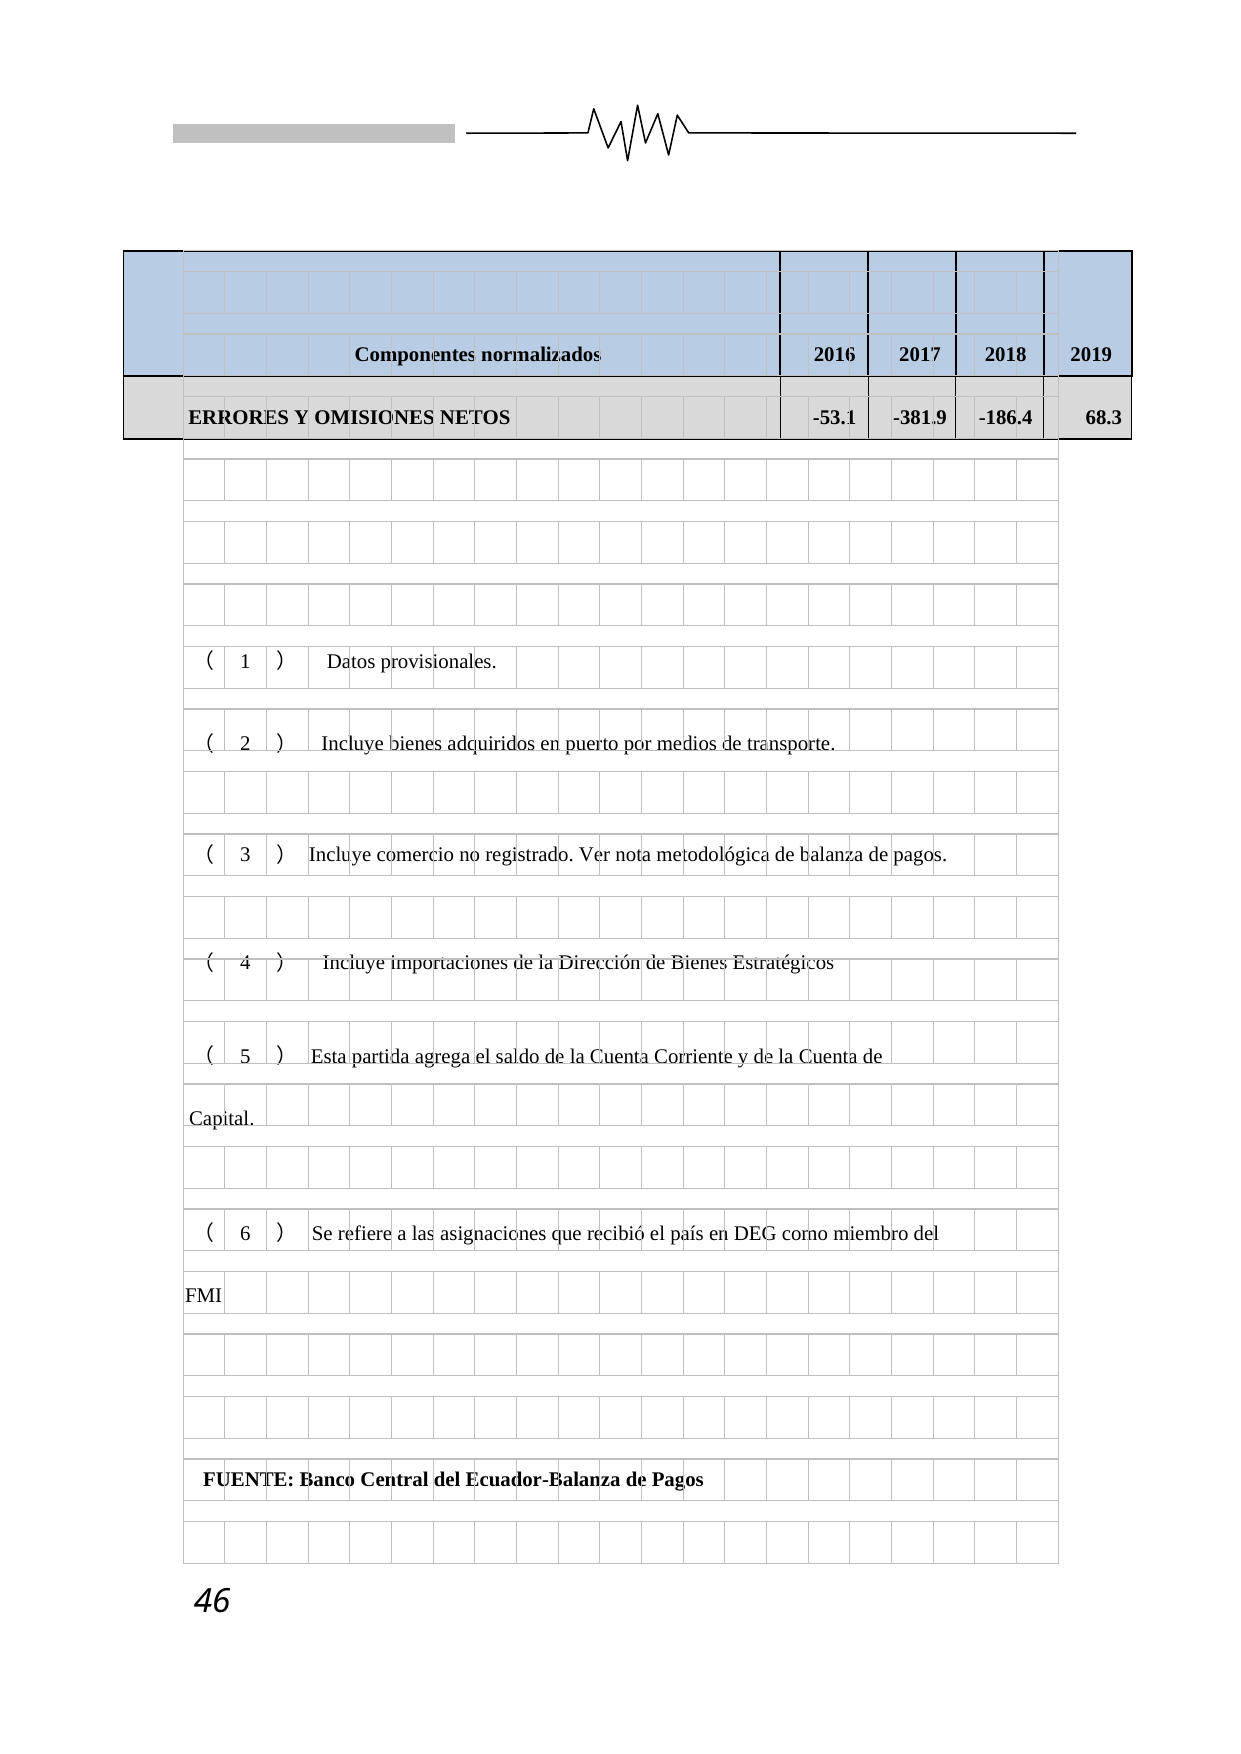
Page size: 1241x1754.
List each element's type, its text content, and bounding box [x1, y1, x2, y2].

table_cell [850, 522, 868, 563]
table_header 2017 [869, 335, 891, 375]
table_cell （1）Datos provisionales. [184, 564, 780, 583]
table_cell （5）Esta partida agrega el saldo de la Cuenta Corriente y de la Cuenta de Capital. [434, 1022, 474, 1063]
table_cell （5）Esta partida agrega el saldo de la Cuenta Corriente y de la Cuenta de Capital. [517, 1022, 558, 1063]
table_cell [267, 460, 308, 500]
table_header Componentes normalizados [600, 272, 641, 313]
table_cell （3）Incluye comercio no registrado. Ver nota metodológica de balanza de pagos. [517, 835, 558, 875]
table_cell [1044, 1335, 1058, 1375]
table_cell （4）Incluye importaciones de la Dirección de Bienes Estratégicos [434, 897, 474, 938]
table_cell [956, 960, 974, 983]
table_cell [1017, 1397, 1043, 1438]
table_cell [1017, 960, 1043, 983]
table_cell [1044, 835, 1058, 875]
table_cell [892, 897, 933, 938]
table_cell [725, 522, 766, 563]
table_cell [350, 460, 391, 500]
table_cell （5）Esta partida agrega el saldo de la Cuenta Corriente y de la Cuenta de Capital. [225, 1085, 266, 1125]
table_cell （1）Datos provisionales. [559, 585, 599, 625]
table_cell [868, 647, 891, 681]
table_cell [934, 1397, 956, 1438]
table_cell [1044, 983, 1058, 1000]
table_cell （3）Incluye comercio no registrado. Ver nota metodológica de balanza de pagos. [809, 835, 849, 875]
table_cell [975, 681, 1016, 688]
table_cell （5）Esta partida agrega el saldo de la Cuenta Corriente y de la Cuenta de Capital. [309, 1022, 349, 1063]
table_cell ERRORES Y OMISIONES NETOS [184, 397, 224, 438]
table_cell [892, 585, 933, 625]
table_cell （6）Se refiere a las asignaciones que recibió el país en DEG como miembro del FMI [392, 1210, 433, 1250]
table_cell （1）Datos provisionales. [434, 647, 474, 681]
table_cell （2）Incluye bienes adquiridos en puerto por medios de transporte. [642, 710, 683, 750]
table_cell [892, 960, 933, 983]
table_cell （6）Se refiere a las asignaciones que recibió el país en DEG como miembro del FMI [309, 1210, 349, 1250]
table_cell ERRORES Y OMISIONES NETOS [642, 397, 683, 438]
table_cell [868, 681, 891, 688]
table_cell [809, 522, 849, 563]
table_cell [600, 1335, 641, 1375]
table_cell （6）Se refiere a las asignaciones que recibió el país en DEG como miembro del FMI [124, 1139, 183, 1316]
table_cell [975, 960, 1016, 983]
table_cell （4）Incluye importaciones de la Dirección de Bienes Estratégicos [267, 897, 308, 938]
table_cell [309, 522, 349, 563]
table_cell （3）Incluye comercio no registrado. Ver nota metodológica de balanza de pagos. [350, 835, 391, 875]
table_cell ERRORES Y OMISIONES NETOS [267, 397, 308, 438]
table_header Componentes normalizados [684, 335, 724, 375]
table_cell （6）Se refiere a las asignaciones que recibió el país en DEG como miembro del FMI [517, 1272, 558, 1313]
table_cell FUENTE: Banco Central del Ecuador-Balanza de Pagos [267, 1460, 308, 1500]
table_cell [1044, 1316, 1058, 1333]
table_cell [1017, 460, 1043, 500]
table_cell （6）Se refiere a las asignaciones que recibió el país en DEG como miembro del FMI [600, 1147, 641, 1188]
table_cell [975, 772, 1016, 813]
table_cell [956, 1439, 1043, 1458]
table_cell [868, 564, 956, 583]
table_cell [517, 522, 558, 563]
table_cell （6）Se refiere a las asignaciones que recibió el país en DEG como miembro del FMI [267, 1272, 308, 1313]
table_cell （3）Incluye comercio no registrado. Ver nota metodológica de balanza de pagos. [350, 772, 391, 813]
table_cell ERRORES Y OMISIONES NETOS [350, 397, 391, 438]
table_cell （3）Incluye comercio no registrado. Ver nota metodológica de balanza de pagos. [850, 835, 891, 875]
table_cell FUENTE: Banco Central del Ecuador-Balanza de Pagos [725, 1460, 766, 1500]
table_cell FUENTE: Banco Central del Ecuador-Balanza de Pagos [559, 1460, 599, 1500]
table_cell （5）Esta partida agrega el saldo de la Cuenta Corriente y de la Cuenta de Capital. [392, 1022, 433, 1063]
table_cell [868, 1378, 956, 1396]
table_cell （6）Se refiere a las asignaciones que recibió el país en DEG como miembro del FMI [559, 1210, 599, 1250]
table_cell [309, 1335, 349, 1375]
table_cell [934, 522, 956, 563]
table_cell [559, 460, 599, 500]
table_cell [1044, 960, 1058, 983]
table_cell [392, 460, 433, 500]
table_cell FUENTE: Banco Central del Ecuador-Balanza de Pagos [434, 1397, 474, 1438]
table_header 2018 [975, 272, 1016, 313]
table_cell （2）Incluye bienes adquiridos en puerto por medios de transporte. [184, 710, 224, 750]
table_cell （2）Incluye bienes adquiridos en puerto por medios de transporte. [434, 710, 474, 750]
table_cell [956, 1126, 1043, 1139]
table_cell [975, 897, 1016, 938]
table_cell [1017, 522, 1043, 563]
table_cell ERRORES Y OMISIONES NETOS [725, 397, 766, 438]
table_cell FUENTE: Banco Central del Ecuador-Balanza de Pagos [184, 1439, 868, 1458]
table_cell （3）Incluye comercio no registrado. Ver nota metodológica de balanza de pagos. [184, 764, 956, 771]
table_cell （1）Datos provisionales. [684, 585, 724, 625]
table_header [1045, 252, 1058, 271]
table_cell [1044, 1397, 1058, 1438]
table_cell （6）Se refiere a las asignaciones que recibió el país en DEG como miembro del FMI [475, 1147, 516, 1188]
table_cell （4）Incluye importaciones de la Dirección de Bienes Estratégicos [809, 897, 849, 938]
table_cell （6）Se refiere a las asignaciones que recibió el país en DEG como miembro del FMI [809, 1272, 849, 1313]
table_cell （5）Esta partida agrega el saldo de la Cuenta Corriente y de la Cuenta de Capital. [267, 1022, 308, 1063]
table_cell [642, 1335, 683, 1375]
table_header 2019 [1059, 252, 1131, 375]
table_cell [642, 522, 683, 563]
table_cell [1059, 764, 1132, 875]
table_cell [1044, 1272, 1058, 1313]
table_cell （1）Datos provisionales. [559, 647, 599, 681]
table_cell 68.3 [1059, 377, 1131, 438]
table_cell FUENTE: Banco Central del Ecuador-Balanza de Pagos [124, 1378, 183, 1500]
table_cell （3）Incluye comercio no registrado. Ver nota metodológica de balanza de pagos. [434, 835, 474, 875]
table_cell [934, 647, 956, 681]
table_cell [868, 626, 956, 646]
table_cell （3）Incluye comercio no registrado. Ver nota metodológica de balanza de pagos. [892, 835, 933, 875]
table_cell [1059, 681, 1132, 764]
table_cell [434, 522, 474, 563]
table_cell [184, 460, 224, 500]
table_cell （4）Incluye importaciones de la Dirección de Bienes Estratégicos [184, 939, 868, 958]
table_cell [1044, 814, 1058, 833]
table_cell （1）Datos provisionales. [642, 647, 683, 681]
table_cell [1059, 440, 1132, 563]
table_cell [934, 1460, 956, 1500]
table_cell （6）Se refiere a las asignaciones que recibió el país en DEG como miembro del FMI [559, 1147, 599, 1188]
table_cell （2）Incluye bienes adquiridos en puerto por medios de transporte. [600, 710, 641, 750]
table_cell （4）Incluye importaciones de la Dirección de Bienes Estratégicos [517, 897, 558, 938]
table_cell （5）Esta partida agrega el saldo de la Cuenta Corriente y de la Cuenta de Capital. [892, 1022, 933, 1063]
table_cell [868, 960, 891, 983]
table_cell [892, 647, 933, 681]
table_cell （4）Incluye importaciones de la Dirección de Bienes Estratégicos [225, 897, 266, 938]
table_cell [975, 1272, 1016, 1313]
table_cell FUENTE: Banco Central del Ecuador-Balanza de Pagos [642, 1397, 683, 1438]
table_cell （6）Se refiere a las asignaciones que recibió el país en DEG como miembro del FMI [642, 1147, 683, 1188]
table_cell [868, 522, 891, 563]
table_cell [1017, 710, 1043, 750]
table_cell （5）Esta partida agrega el saldo de la Cuenta Corriente y de la Cuenta de Capital. [767, 1085, 808, 1125]
table_cell [1044, 1251, 1058, 1271]
table_header Componentes normalizados [475, 335, 516, 375]
table_header 2016 [850, 335, 867, 375]
table_cell （1）Datos provisionales. [725, 647, 766, 681]
table_cell [1044, 772, 1058, 813]
table_cell （1）Datos provisionales. [392, 647, 433, 681]
table_cell （4）Incluye importaciones de la Dirección de Bienes Estratégicos [600, 897, 641, 938]
table_cell （5）Esta partida agrega el saldo de la Cuenta Corriente y de la Cuenta de Capital. [184, 1001, 956, 1021]
table_cell ERRORES Y OMISIONES NETOS [517, 397, 558, 438]
table_cell [892, 681, 933, 688]
table_cell [956, 764, 1043, 771]
table_cell （3）Incluye comercio no registrado. Ver nota metodológica de balanza de pagos. [600, 772, 641, 813]
table_cell （1）Datos provisionales. [350, 585, 391, 625]
table_cell FUENTE: Banco Central del Ecuador-Balanza de Pagos [767, 1460, 808, 1500]
table_cell （3）Incluye comercio no registrado. Ver nota metodológica de balanza de pagos. [600, 835, 641, 875]
table_cell [1017, 1460, 1043, 1500]
table_header Componentes normalizados [184, 272, 224, 313]
table_cell （5）Esta partida agrega el saldo de la Cuenta Corriente y de la Cuenta de Capital. [517, 1085, 558, 1125]
table_cell [1044, 564, 1058, 583]
table_header Componentes normalizados [350, 272, 391, 313]
table_cell （1）Datos provisionales. [124, 563, 183, 681]
table_cell FUENTE: Banco Central del Ecuador-Balanza de Pagos [809, 1460, 849, 1500]
table_cell [600, 522, 641, 563]
table_cell （3）Incluye comercio no registrado. Ver nota metodológica de balanza de pagos. [184, 835, 224, 875]
table_header Componentes normalizados [434, 272, 474, 313]
table_cell -381.9 [869, 397, 891, 438]
table_cell （2）Incluye bienes adquiridos en puerto por medios de transporte. [392, 710, 433, 750]
table_cell -53.1 [781, 397, 808, 438]
table_cell （6）Se refiere a las asignaciones que recibió el país en DEG como miembro del FMI [850, 1210, 891, 1250]
table_cell （5）Esta partida agrega el saldo de la Cuenta Corriente y de la Cuenta de Capital. [642, 1085, 683, 1125]
table_cell [1017, 585, 1043, 625]
table_cell [780, 501, 868, 521]
table_cell [1059, 1139, 1132, 1316]
table_cell （6）Se refiere a las asignaciones que recibió el país en DEG como miembro del FMI [725, 1272, 766, 1313]
table_cell （6）Se refiere a las asignaciones que recibió el país en DEG como miembro del FMI [475, 1210, 516, 1250]
table_header Componentes normalizados [559, 335, 599, 375]
table_cell [956, 1397, 974, 1438]
table_cell （3）Incluye comercio no registrado. Ver nota metodológica de balanza de pagos. [642, 835, 683, 875]
table_cell （2）Incluye bienes adquiridos en puerto por medios de transporte. [225, 710, 266, 750]
table_cell （6）Se refiere a las asignaciones que recibió el país en DEG como miembro del FMI [892, 1272, 933, 1313]
table_header 2017 [892, 272, 933, 313]
table_cell [1017, 1147, 1043, 1188]
table_cell [1044, 1139, 1058, 1146]
table_cell -381.9 [934, 397, 955, 438]
table_cell （2）Incluye bienes adquiridos en puerto por medios de transporte. [684, 710, 724, 750]
table_cell [975, 983, 1016, 1000]
table_cell （1）Datos provisionales. [517, 585, 558, 625]
table_cell [1044, 522, 1058, 563]
table_cell （6）Se refiere a las asignaciones que recibió el país en DEG como miembro del FMI [434, 1210, 474, 1250]
table_cell [868, 1439, 956, 1458]
table_cell （3）Incluye comercio no registrado. Ver nota metodológica de balanza de pagos. [684, 835, 724, 875]
table_cell [780, 1335, 808, 1375]
table_cell [350, 1335, 391, 1375]
table_cell [1044, 1210, 1058, 1250]
table_cell （3）Incluye comercio no registrado. Ver nota metodológica de balanza de pagos. [559, 772, 599, 813]
table_cell [975, 1335, 1016, 1375]
table_cell [475, 522, 516, 563]
table_cell [1044, 1064, 1058, 1083]
table_cell （1）Datos provisionales. [767, 585, 780, 625]
table_cell [956, 1460, 974, 1500]
table_cell FUENTE: Banco Central del Ecuador-Balanza de Pagos [475, 1397, 516, 1438]
table_header 2016 [781, 252, 867, 271]
table_cell [1044, 1378, 1058, 1396]
table_cell FUENTE: Banco Central del Ecuador-Balanza de Pagos [600, 1460, 641, 1500]
table_cell （6）Se refiere a las asignaciones que recibió el país en DEG como miembro del FMI [684, 1272, 724, 1313]
table_cell [434, 1335, 474, 1375]
table_cell [956, 440, 1043, 458]
table_cell （3）Incluye comercio no registrado. Ver nota metodológica de balanza de pagos. [517, 772, 558, 813]
table_cell ERRORES Y OMISIONES NETOS [559, 397, 599, 438]
table_cell [1044, 897, 1058, 938]
table_cell FUENTE: Banco Central del Ecuador-Balanza de Pagos [392, 1460, 433, 1500]
table_cell [956, 835, 974, 875]
table_cell （4）Incluye importaciones de la Dirección de Bienes Estratégicos [475, 897, 516, 938]
table_cell [956, 1085, 974, 1125]
table_cell [1017, 772, 1043, 813]
table_cell （6）Se refiere a las asignaciones que recibió el país en DEG como miembro del FMI [809, 1147, 849, 1188]
table_cell [868, 1316, 956, 1333]
table_cell [1044, 1189, 1058, 1208]
table_cell [1044, 1439, 1058, 1458]
table_cell （6）Se refiere a las asignaciones que recibió el país en DEG como miembro del FMI [517, 1147, 558, 1188]
table_cell （6）Se refiere a las asignaciones que recibió el país en DEG como miembro del FMI [225, 1147, 266, 1188]
table_cell [267, 1335, 308, 1375]
table_header 2016 [809, 335, 849, 375]
table_cell （6）Se refiere a las asignaciones que recibió el país en DEG como miembro del FMI [475, 1272, 516, 1313]
table_header [1045, 314, 1058, 333]
table_cell （6）Se refiere a las asignaciones que recibió el país en DEG como miembro del FMI [892, 1210, 933, 1250]
table_cell [1017, 681, 1043, 688]
table_cell [225, 522, 266, 563]
table_cell （5）Esta partida agrega el saldo de la Cuenta Corriente y de la Cuenta de Capital. [767, 1022, 808, 1063]
table_cell （4）Incluye importaciones de la Dirección de Bienes Estratégicos [309, 897, 349, 938]
table_header 2017 [869, 252, 955, 271]
table_cell ERRORES Y OMISIONES NETOS [475, 397, 516, 438]
table_cell （6）Se refiere a las asignaciones que recibió el país en DEG como miembro del FMI [184, 1147, 224, 1188]
table_cell [725, 460, 766, 500]
table_header 2017 [869, 314, 955, 333]
table_cell [1059, 1378, 1132, 1500]
table_cell [1044, 876, 1058, 896]
table_header Componentes normalizados [392, 335, 433, 375]
table_cell [809, 585, 849, 625]
table_cell （5）Esta partida agrega el saldo de la Cuenta Corriente y de la Cuenta de Capital. [225, 1022, 266, 1063]
table_cell -381.9 [892, 397, 933, 438]
table_header 2018 [957, 272, 974, 313]
table_cell （6）Se refiere a las asignaciones que recibió el país en DEG como miembro del FMI [434, 1272, 474, 1313]
table_header Componentes normalizados [225, 335, 266, 375]
table_cell （6）Se refiere a las asignaciones que recibió el país en DEG como miembro del FMI [559, 1272, 599, 1313]
table_cell [809, 647, 849, 681]
table_cell ERRORES Y OMISIONES NETOS [767, 397, 780, 438]
table_cell [975, 522, 1016, 563]
table_cell [475, 460, 516, 500]
table_cell （6）Se refiere a las asignaciones que recibió el país en DEG como miembro del FMI [267, 1147, 308, 1188]
table_cell [124, 1316, 183, 1378]
table_cell [956, 1335, 974, 1375]
table_cell （2）Incluye bienes adquiridos en puerto por medios de transporte. [725, 710, 766, 750]
table_cell [184, 1316, 780, 1333]
table_cell （3）Incluye comercio no registrado. Ver nota metodológica de balanza de pagos. [392, 772, 433, 813]
table_cell [868, 751, 956, 764]
table_cell （4）Incluye importaciones de la Dirección de Bienes Estratégicos [767, 897, 808, 938]
table_cell [956, 1139, 1043, 1146]
table_cell [956, 1064, 1043, 1083]
table_cell [1044, 397, 1058, 438]
table_cell （4）Incluye importaciones de la Dirección de Bienes Estratégicos [642, 897, 683, 938]
table_cell [956, 1316, 1043, 1333]
table_cell （6）Se refiere a las asignaciones que recibió el país en DEG como miembro del FMI [350, 1147, 391, 1188]
table_cell （6）Se refiere a las asignaciones que recibió el país en DEG como miembro del FMI [350, 1272, 391, 1313]
table_cell （5）Esta partida agrega el saldo de la Cuenta Corriente y de la Cuenta de Capital. [350, 1022, 391, 1063]
table_cell （4）Incluye importaciones de la Dirección de Bienes Estratégicos [392, 897, 433, 938]
table_cell （6）Se refiere a las asignaciones que recibió el país en DEG como miembro del FMI [267, 1210, 308, 1250]
table_cell [956, 689, 1043, 708]
table_cell [684, 460, 724, 500]
table_cell [956, 501, 1043, 521]
table_cell （6）Se refiere a las asignaciones que recibió el país en DEG como miembro del FMI [809, 1210, 849, 1250]
table_cell [780, 1316, 868, 1333]
table_cell ERRORES Y OMISIONES NETOS [600, 397, 641, 438]
table_header Componentes normalizados [475, 272, 516, 313]
table_cell FUENTE: Banco Central del Ecuador-Balanza de Pagos [392, 1397, 433, 1438]
table_cell （2）Incluye bienes adquiridos en puerto por medios de transporte. [517, 710, 558, 750]
table_cell [956, 1378, 1043, 1396]
table_cell [780, 585, 808, 625]
table_cell （1）Datos provisionales. [184, 626, 780, 646]
table_cell [184, 501, 780, 521]
table_cell （1）Datos provisionales. [434, 585, 474, 625]
table_cell [956, 647, 974, 681]
table_cell [725, 1335, 766, 1375]
table_cell （5）Esta partida agrega el saldo de la Cuenta Corriente y de la Cuenta de Capital. [642, 1022, 683, 1063]
table_cell （5）Esta partida agrega el saldo de la Cuenta Corriente y de la Cuenta de Capital. [559, 1022, 599, 1063]
table_cell [956, 772, 974, 813]
table_cell [1044, 710, 1058, 750]
table_cell [475, 1335, 516, 1375]
table_cell [850, 585, 868, 625]
table_cell [892, 522, 933, 563]
table_cell （3）Incluye comercio no registrado. Ver nota metodológica de balanza de pagos. [225, 772, 266, 813]
table_header 2018 [957, 252, 1043, 271]
table_cell [309, 460, 349, 500]
table_cell [975, 1210, 1016, 1250]
table_cell （6）Se refiere a las asignaciones que recibió el país en DEG como miembro del FMI [309, 1147, 349, 1188]
table_cell （1）Datos provisionales. [184, 585, 224, 625]
table_cell （5）Esta partida agrega el saldo de la Cuenta Corriente y de la Cuenta de Capital. [850, 1022, 891, 1063]
table_cell [975, 460, 1016, 500]
table_cell （3）Incluye comercio no registrado. Ver nota metodológica de balanza de pagos. [684, 772, 724, 813]
table_header 2016 [850, 272, 867, 313]
table_cell FUENTE: Banco Central del Ecuador-Balanza de Pagos [684, 1460, 724, 1500]
table_cell [1017, 983, 1043, 1000]
table_cell [559, 1335, 599, 1375]
table_cell （5）Esta partida agrega el saldo de la Cuenta Corriente y de la Cuenta de Capital. [600, 1022, 641, 1063]
table_cell [850, 460, 868, 500]
table_cell [956, 751, 1043, 764]
table_cell [1044, 1126, 1058, 1139]
table_cell FUENTE: Banco Central del Ecuador-Balanza de Pagos [184, 1378, 868, 1396]
table_cell [1044, 626, 1058, 646]
table_cell ERRORES Y OMISIONES NETOS [392, 397, 433, 438]
table_cell （6）Se refiere a las asignaciones que recibió el país en DEG como miembro del FMI [184, 1189, 956, 1208]
table_cell （6）Se refiere a las asignaciones que recibió el país en DEG como miembro del FMI [684, 1210, 724, 1250]
table_cell （4）Incluye importaciones de la Dirección de Bienes Estratégicos [559, 897, 599, 938]
table_cell （3）Incluye comercio no registrado. Ver nota metodológica de balanza de pagos. [809, 772, 849, 813]
table_cell （1）Datos provisionales. [184, 647, 224, 681]
table_cell [868, 1335, 891, 1375]
table_header [1045, 272, 1058, 313]
table_cell （6）Se refiere a las asignaciones que recibió el país en DEG como miembro del FMI [642, 1210, 683, 1250]
table_cell [975, 1022, 1016, 1063]
table_header Componentes normalizados [184, 314, 779, 333]
table_cell -186.4 [956, 397, 974, 438]
table_cell FUENTE: Banco Central del Ecuador-Balanza de Pagos [309, 1460, 349, 1500]
table_cell [1044, 1085, 1058, 1125]
table_header 2016 [781, 314, 867, 333]
table_header Componentes normalizados [642, 335, 683, 375]
table_cell [1044, 1460, 1058, 1500]
table_header Componentes normalizados [267, 335, 308, 375]
table_cell （6）Se refiere a las asignaciones que recibió el país en DEG como miembro del FMI [767, 1147, 808, 1188]
table_header Componentes normalizados [350, 335, 391, 375]
table_header Componentes normalizados [725, 335, 766, 375]
table_cell [956, 1147, 974, 1188]
table_cell （6）Se refiere a las asignaciones que recibió el país en DEG como miembro del FMI [850, 1272, 891, 1313]
table_cell [1017, 1272, 1043, 1313]
table_cell FUENTE: Banco Central del Ecuador-Balanza de Pagos [350, 1397, 391, 1438]
table_cell （6）Se refiere a las asignaciones que recibió el país en DEG como miembro del FMI [434, 1147, 474, 1188]
table_cell （3）Incluye comercio no registrado. Ver nota metodológica de balanza de pagos. [725, 835, 766, 875]
table_cell [868, 585, 891, 625]
table_cell [184, 522, 224, 563]
table_cell （3）Incluye comercio no registrado. Ver nota metodológica de balanza de pagos. [225, 835, 266, 875]
table_header Componentes normalizados [184, 252, 779, 271]
table_cell （3）Incluye comercio no registrado. Ver nota metodológica de balanza de pagos. [309, 772, 349, 813]
table_cell [975, 1085, 1016, 1125]
table_cell FUENTE: Banco Central del Ecuador-Balanza de Pagos [267, 1397, 308, 1438]
table_cell （1）Datos provisionales. [600, 647, 641, 681]
table_cell （6）Se refiere a las asignaciones que recibió el país en DEG como miembro del FMI [850, 1147, 891, 1188]
table_header 2018 [957, 314, 1043, 333]
table_cell FUENTE: Banco Central del Ecuador-Balanza de Pagos [350, 1460, 391, 1500]
table_cell （5）Esta partida agrega el saldo de la Cuenta Corriente y de la Cuenta de Capital. [475, 1085, 516, 1125]
table_cell [1044, 647, 1058, 681]
table_cell （1）Datos provisionales. [600, 585, 641, 625]
table_cell （5）Esta partida agrega el saldo de la Cuenta Corriente y de la Cuenta de Capital. [184, 1064, 956, 1083]
table_cell （6）Se refiere a las asignaciones que recibió el país en DEG como miembro del FMI [392, 1272, 433, 1313]
table_cell [956, 681, 974, 688]
table_header 2016 [809, 272, 849, 313]
table_header Componentes normalizados [517, 272, 558, 313]
table_cell （2）Incluye bienes adquiridos en puerto por medios de transporte. [767, 710, 808, 750]
table_cell [767, 1335, 780, 1375]
table_cell （6）Se refiere a las asignaciones que recibió el país en DEG como miembro del FMI [767, 1210, 808, 1250]
table_header Componentes normalizados [517, 335, 558, 375]
table_cell [1044, 689, 1058, 708]
table_cell [956, 522, 974, 563]
table_cell （3）Incluye comercio no registrado. Ver nota metodológica de balanza de pagos. [642, 772, 683, 813]
table_cell （3）Incluye comercio no registrado. Ver nota metodológica de balanza de pagos. [475, 772, 516, 813]
table_cell （5）Esta partida agrega el saldo de la Cuenta Corriente y de la Cuenta de Capital. [725, 1085, 766, 1125]
table_cell [1044, 939, 1058, 958]
table_cell （6）Se refiere a las asignaciones que recibió el país en DEG como miembro del FMI [392, 1147, 433, 1188]
table_cell （5）Esta partida agrega el saldo de la Cuenta Corriente y de la Cuenta de Capital. [892, 1085, 933, 1125]
table_cell [1044, 460, 1058, 500]
table_header Componentes normalizados [124, 252, 183, 375]
table_header Componentes normalizados [684, 272, 724, 313]
table_cell （3）Incluye comercio no registrado. Ver nota metodológica de balanza de pagos. [184, 772, 224, 813]
table_cell （2）Incluye bienes adquiridos en puerto por medios de transporte. [184, 751, 868, 764]
table_cell [956, 939, 1043, 958]
table_cell [892, 1335, 933, 1375]
table_cell FUENTE: Banco Central del Ecuador-Balanza de Pagos [642, 1460, 683, 1500]
table_cell [1044, 377, 1058, 396]
table_cell FUENTE: Banco Central del Ecuador-Balanza de Pagos [767, 1397, 808, 1438]
table_cell （4）Incluye importaciones de la Dirección de Bienes Estratégicos [725, 897, 766, 938]
table_cell [956, 1272, 974, 1313]
table_cell [1017, 1022, 1043, 1063]
table_cell [809, 460, 849, 500]
table_cell （6）Se refiere a las asignaciones que recibió el país en DEG como miembro del FMI [892, 1147, 933, 1188]
table_cell [892, 1397, 933, 1438]
table_cell [956, 1210, 974, 1250]
table_cell [1059, 875, 1132, 983]
table_cell ERRORES Y OMISIONES NETOS [124, 377, 183, 438]
table_cell （2）Incluye bienes adquiridos en puerto por medios de transporte. [809, 710, 849, 750]
table_cell [956, 814, 1043, 833]
table_cell ERRORES Y OMISIONES NETOS [434, 397, 474, 438]
table_cell [934, 585, 956, 625]
table_cell [1044, 1022, 1058, 1063]
table_cell [868, 1460, 891, 1500]
table_cell [956, 1251, 1043, 1271]
table_cell [868, 440, 956, 458]
table_header Componentes normalizados [267, 272, 308, 313]
table_cell [434, 460, 474, 500]
table_cell -53.1 [781, 377, 868, 396]
table_cell （6）Se refiere a las asignaciones que recibió el país en DEG como miembro del FMI [184, 1210, 224, 1250]
table_cell （5）Esta partida agrega el saldo de la Cuenta Corriente y de la Cuenta de Capital. [850, 1085, 891, 1125]
table_cell [642, 460, 683, 500]
table_cell （3）Incluye comercio no registrado. Ver nota metodológica de balanza de pagos. [767, 772, 808, 813]
table_header Componentes normalizados [642, 272, 683, 313]
table_cell [559, 522, 599, 563]
table_header Componentes normalizados [309, 335, 349, 375]
table_cell （1）Datos provisionales. [684, 647, 724, 681]
table_cell [934, 960, 956, 983]
table_cell [975, 1397, 1016, 1438]
table_cell [868, 501, 956, 521]
table_cell [850, 1335, 868, 1375]
table_header Componentes normalizados [309, 272, 349, 313]
table_cell [956, 710, 974, 750]
table_cell （4）Incluye importaciones de la Dirección de Bienes Estratégicos [184, 897, 224, 938]
table_cell （6）Se refiere a las asignaciones que recibió el país en DEG como miembro del FMI [642, 1272, 683, 1313]
table_cell （5）Esta partida agrega el saldo de la Cuenta Corriente y de la Cuenta de Capital. [684, 1022, 724, 1063]
table_cell [225, 1335, 266, 1375]
table_cell [975, 647, 1016, 681]
table_cell （3）Incluye comercio no registrado. Ver nota metodológica de balanza de pagos. [559, 835, 599, 875]
table_cell （5）Esta partida agrega el saldo de la Cuenta Corriente y de la Cuenta de Capital. [267, 1085, 308, 1125]
table_cell （1）Datos provisionales. [350, 647, 391, 681]
table_cell （5）Esta partida agrega el saldo de la Cuenta Corriente y de la Cuenta de Capital. [124, 983, 183, 1139]
table_cell [956, 564, 1043, 583]
table_cell [517, 1335, 558, 1375]
table_cell [975, 1460, 1016, 1500]
table_header 2017 [869, 272, 891, 313]
table_cell [956, 876, 1043, 896]
table_cell （3）Incluye comercio no registrado. Ver nota metodológica de balanza de pagos. [184, 814, 956, 833]
table_cell [780, 460, 808, 500]
table_header 2016 [781, 335, 808, 375]
table_cell [1044, 501, 1058, 521]
table_cell [1017, 835, 1043, 875]
table_cell （1）Datos provisionales. [309, 585, 349, 625]
table_cell （6）Se refiere a las asignaciones que recibió el país en DEG como miembro del FMI [184, 1272, 224, 1313]
table_cell [956, 1022, 974, 1063]
table_cell [684, 522, 724, 563]
table_cell [780, 626, 868, 646]
table_header [1045, 335, 1058, 375]
table_cell （4）Incluye importaciones de la Dirección de Bienes Estratégicos [124, 875, 183, 983]
table_cell （4）Incluye importaciones de la Dirección de Bienes Estratégicos [684, 897, 724, 938]
table_cell -53.1 [809, 397, 849, 438]
table_cell （5）Esta partida agrega el saldo de la Cuenta Corriente y de la Cuenta de Capital. [392, 1085, 433, 1125]
table_cell [1059, 563, 1132, 681]
table_header 2017 [892, 335, 933, 375]
table_cell （1）Datos provisionales. [225, 585, 266, 625]
table_cell [975, 1147, 1016, 1188]
table_cell （3）Incluye comercio no registrado. Ver nota metodológica de balanza de pagos. [475, 835, 516, 875]
table_cell （3）Incluye comercio no registrado. Ver nota metodológica de balanza de pagos. [725, 772, 766, 813]
table_cell [1044, 440, 1058, 458]
table_cell [1017, 897, 1043, 938]
table_cell ERRORES Y OMISIONES NETOS [684, 397, 724, 438]
table_cell （4）Incluye importaciones de la Dirección de Bienes Estratégicos [350, 897, 391, 938]
table_cell （2）Incluye bienes adquiridos en puerto por medios de transporte. [475, 710, 516, 750]
table_cell [267, 522, 308, 563]
table_cell [934, 681, 956, 688]
table_cell （5）Esta partida agrega el saldo de la Cuenta Corriente y de la Cuenta de Capital. [475, 1022, 516, 1063]
table_header Componentes normalizados [392, 272, 433, 313]
table_cell [868, 689, 956, 708]
table_cell [934, 1335, 956, 1375]
table_cell FUENTE: Banco Central del Ecuador-Balanza de Pagos [684, 1397, 724, 1438]
table_cell （3）Incluye comercio no registrado. Ver nota metodológica de balanza de pagos. [124, 764, 183, 875]
table_cell （1）Datos provisionales. [392, 585, 433, 625]
table_cell （2）Incluye bienes adquiridos en puerto por medios de transporte. [350, 710, 391, 750]
table_cell [934, 460, 956, 500]
table_header Componentes normalizados [559, 272, 599, 313]
table_cell （1）Datos provisionales. [309, 647, 349, 681]
table_cell [1044, 1147, 1058, 1188]
table_cell [767, 460, 780, 500]
table_cell [809, 1335, 849, 1375]
table_header 2018 [975, 335, 1016, 375]
table_cell （2）Incluye bienes adquiridos en puerto por medios de transporte. [267, 710, 308, 750]
table_cell （5）Esta partida agrega el saldo de la Cuenta Corriente y de la Cuenta de Capital. [600, 1085, 641, 1125]
table_cell [975, 585, 1016, 625]
table_cell （1）Datos provisionales. [267, 647, 308, 681]
table_cell （5）Esta partida agrega el saldo de la Cuenta Corriente y de la Cuenta de Capital. [184, 1022, 224, 1063]
table_cell （6）Se refiere a las asignaciones que recibió el país en DEG como miembro del FMI [225, 1210, 266, 1250]
table_cell （1）Datos provisionales. [267, 585, 308, 625]
table_header Componentes normalizados [767, 335, 779, 375]
table_cell [184, 440, 780, 458]
table_cell FUENTE: Banco Central del Ecuador-Balanza de Pagos [809, 1397, 849, 1438]
table_cell （6）Se refiere a las asignaciones que recibió el país en DEG como miembro del FMI [184, 1139, 956, 1146]
table_cell （3）Incluye comercio no registrado. Ver nota metodológica de balanza de pagos. [892, 772, 933, 813]
table_cell [868, 939, 956, 958]
table_cell FUENTE: Banco Central del Ecuador-Balanza de Pagos [184, 1397, 224, 1438]
table_cell [956, 460, 974, 500]
table_cell （5）Esta partida agrega el saldo de la Cuenta Corriente y de la Cuenta de Capital. [350, 1085, 391, 1125]
table_header 2018 [1017, 335, 1043, 375]
table_cell [1044, 751, 1058, 764]
table_cell （3）Incluye comercio no registrado. Ver nota metodológica de balanza de pagos. [850, 772, 891, 813]
table_cell （6）Se refiere a las asignaciones que recibió el país en DEG como miembro del FMI [350, 1210, 391, 1250]
table_cell （5）Esta partida agrega el saldo de la Cuenta Corriente y de la Cuenta de Capital. [809, 1022, 849, 1063]
table_cell [350, 522, 391, 563]
table_cell [780, 647, 808, 681]
table_cell [124, 440, 183, 563]
table_header Componentes normalizados [434, 335, 474, 375]
table_cell ERRORES Y OMISIONES NETOS [309, 397, 349, 438]
table_header 2017 [934, 272, 955, 313]
table_cell [1017, 647, 1043, 681]
table_cell FUENTE: Banco Central del Ecuador-Balanza de Pagos [184, 1460, 224, 1500]
table_cell -186.4 [1017, 397, 1043, 438]
table_cell FUENTE: Banco Central del Ecuador-Balanza de Pagos [225, 1460, 266, 1500]
table_cell [975, 835, 1016, 875]
table_cell （6）Se refiere a las asignaciones que recibió el país en DEG como miembro del FMI [600, 1210, 641, 1250]
table_cell [780, 522, 808, 563]
table_cell [850, 647, 868, 681]
table_cell （6）Se refiere a las asignaciones que recibió el país en DEG como miembro del FMI [225, 1272, 266, 1313]
table_cell [684, 1335, 724, 1375]
table_cell FUENTE: Banco Central del Ecuador-Balanza de Pagos [517, 1397, 558, 1438]
table_cell （1）Datos provisionales. [517, 647, 558, 681]
table_header 2018 [1017, 272, 1043, 313]
table_cell （6）Se refiere a las asignaciones que recibió el país en DEG como miembro del FMI [767, 1272, 808, 1313]
table_cell [956, 626, 1043, 646]
table_cell [956, 1189, 1043, 1208]
table_cell [892, 460, 933, 500]
table_cell （6）Se refiere a las asignaciones que recibió el país en DEG como miembro del FMI [309, 1272, 349, 1313]
table_cell （6）Se refiere a las asignaciones que recibió el país en DEG como miembro del FMI [184, 1251, 956, 1271]
table_cell -53.1 [850, 397, 868, 438]
table_cell [975, 710, 1016, 750]
table_header 2017 [934, 335, 955, 375]
table_cell [934, 897, 956, 938]
table_cell [780, 564, 868, 583]
table_cell -381.9 [869, 377, 955, 396]
table_cell [1044, 764, 1058, 771]
table_cell [892, 710, 933, 750]
table_header 2016 [781, 272, 808, 313]
table_cell [1059, 1316, 1132, 1378]
table_cell -186.4 [956, 377, 1043, 396]
table_cell [868, 1397, 891, 1438]
table_cell FUENTE: Banco Central del Ecuador-Balanza de Pagos [600, 1397, 641, 1438]
table_cell [517, 460, 558, 500]
table_cell （3）Incluye comercio no registrado. Ver nota metodológica de balanza de pagos. [392, 835, 433, 875]
table_cell [767, 522, 780, 563]
table_cell （2）Incluye bienes adquiridos en puerto por medios de transporte. [559, 710, 599, 750]
table_cell [956, 897, 974, 938]
table_cell FUENTE: Banco Central del Ecuador-Balanza de Pagos [475, 1460, 516, 1500]
table_cell [392, 522, 433, 563]
table_cell FUENTE: Banco Central del Ecuador-Balanza de Pagos [517, 1460, 558, 1500]
table_cell （3）Incluye comercio no registrado. Ver nota metodológica de balanza de pagos. [309, 835, 349, 875]
table_header Componentes normalizados [184, 335, 224, 375]
table_header Componentes normalizados [600, 335, 641, 375]
table_cell FUENTE: Banco Central del Ecuador-Balanza de Pagos [434, 1460, 474, 1500]
table_cell （3）Incluye comercio no registrado. Ver nota metodológica de balanza de pagos. [767, 835, 808, 875]
table_cell （4）Incluye importaciones de la Dirección de Bienes Estratégicos [184, 876, 868, 896]
table_cell [1017, 1085, 1043, 1125]
table_cell [956, 1001, 1043, 1021]
table_cell FUENTE: Banco Central del Ecuador-Balanza de Pagos [309, 1397, 349, 1438]
table_cell （2）Incluye bienes adquiridos en puerto por medios de transporte. [124, 681, 183, 764]
table_cell -186.4 [975, 397, 1016, 438]
table_cell （5）Esta partida agrega el saldo de la Cuenta Corriente y de la Cuenta de Capital. [725, 1022, 766, 1063]
table_cell （3）Incluye comercio no registrado. Ver nota metodológica de balanza de pagos. [267, 835, 308, 875]
table_cell [1044, 1001, 1058, 1021]
table_cell ERRORES Y OMISIONES NETOS [225, 397, 266, 438]
table_cell [868, 876, 956, 896]
table_header Componentes normalizados [225, 272, 266, 313]
table_cell [934, 710, 956, 750]
table_cell （6）Se refiere a las asignaciones que recibió el país en DEG como miembro del FMI [517, 1210, 558, 1250]
table_cell [1017, 1210, 1043, 1250]
table_cell [1044, 585, 1058, 625]
table_cell （5）Esta partida agrega el saldo de la Cuenta Corriente y de la Cuenta de Capital. [184, 1126, 956, 1139]
table_cell （1）Datos provisionales. [725, 585, 766, 625]
table_cell （6）Se refiere a las asignaciones que recibió el país en DEG como miembro del FMI [684, 1147, 724, 1188]
table_cell （1）Datos provisionales. [225, 647, 266, 681]
table_cell [868, 897, 891, 938]
table_cell （6）Se refiere a las asignaciones que recibió el país en DEG como miembro del FMI [725, 1147, 766, 1188]
table_header Componentes normalizados [725, 272, 766, 313]
table_cell （3）Incluye comercio no registrado. Ver nota metodológica de balanza de pagos. [434, 772, 474, 813]
table_header 2018 [957, 335, 974, 375]
table_cell （1）Datos provisionales. [475, 585, 516, 625]
table_cell （2）Incluye bienes adquiridos en puerto por medios de transporte. [309, 710, 349, 750]
table_cell [184, 1335, 224, 1375]
table_cell ERRORES Y OMISIONES NETOS [184, 377, 780, 396]
table_cell （1）Datos provisionales. [475, 647, 516, 681]
table_cell （2）Incluye bienes adquiridos en puerto por medios de transporte. [184, 689, 868, 708]
table_cell [1059, 983, 1132, 1139]
table_cell [225, 460, 266, 500]
table_cell [868, 460, 891, 500]
table_cell （6）Se refiere a las asignaciones que recibió el país en DEG como miembro del FMI [725, 1210, 766, 1250]
table_cell （1）Datos provisionales. [642, 585, 683, 625]
table_header Componentes normalizados [767, 272, 779, 313]
table_cell （6）Se refiere a las asignaciones que recibió el país en DEG como miembro del FMI [600, 1272, 641, 1313]
table_cell [956, 983, 974, 1000]
table_cell [392, 1335, 433, 1375]
table_cell FUENTE: Banco Central del Ecuador-Balanza de Pagos [725, 1397, 766, 1438]
table_cell [868, 710, 891, 750]
table_cell [600, 460, 641, 500]
table_cell [892, 1460, 933, 1500]
table_cell [956, 585, 974, 625]
table_cell [780, 440, 868, 458]
table_cell （3）Incluye comercio no registrado. Ver nota metodológica de balanza de pagos. [267, 772, 308, 813]
table_cell [1044, 681, 1058, 688]
table_cell [1017, 1335, 1043, 1375]
table_cell FUENTE: Banco Central del Ecuador-Balanza de Pagos [225, 1397, 266, 1438]
table_cell FUENTE: Banco Central del Ecuador-Balanza de Pagos [559, 1397, 599, 1438]
